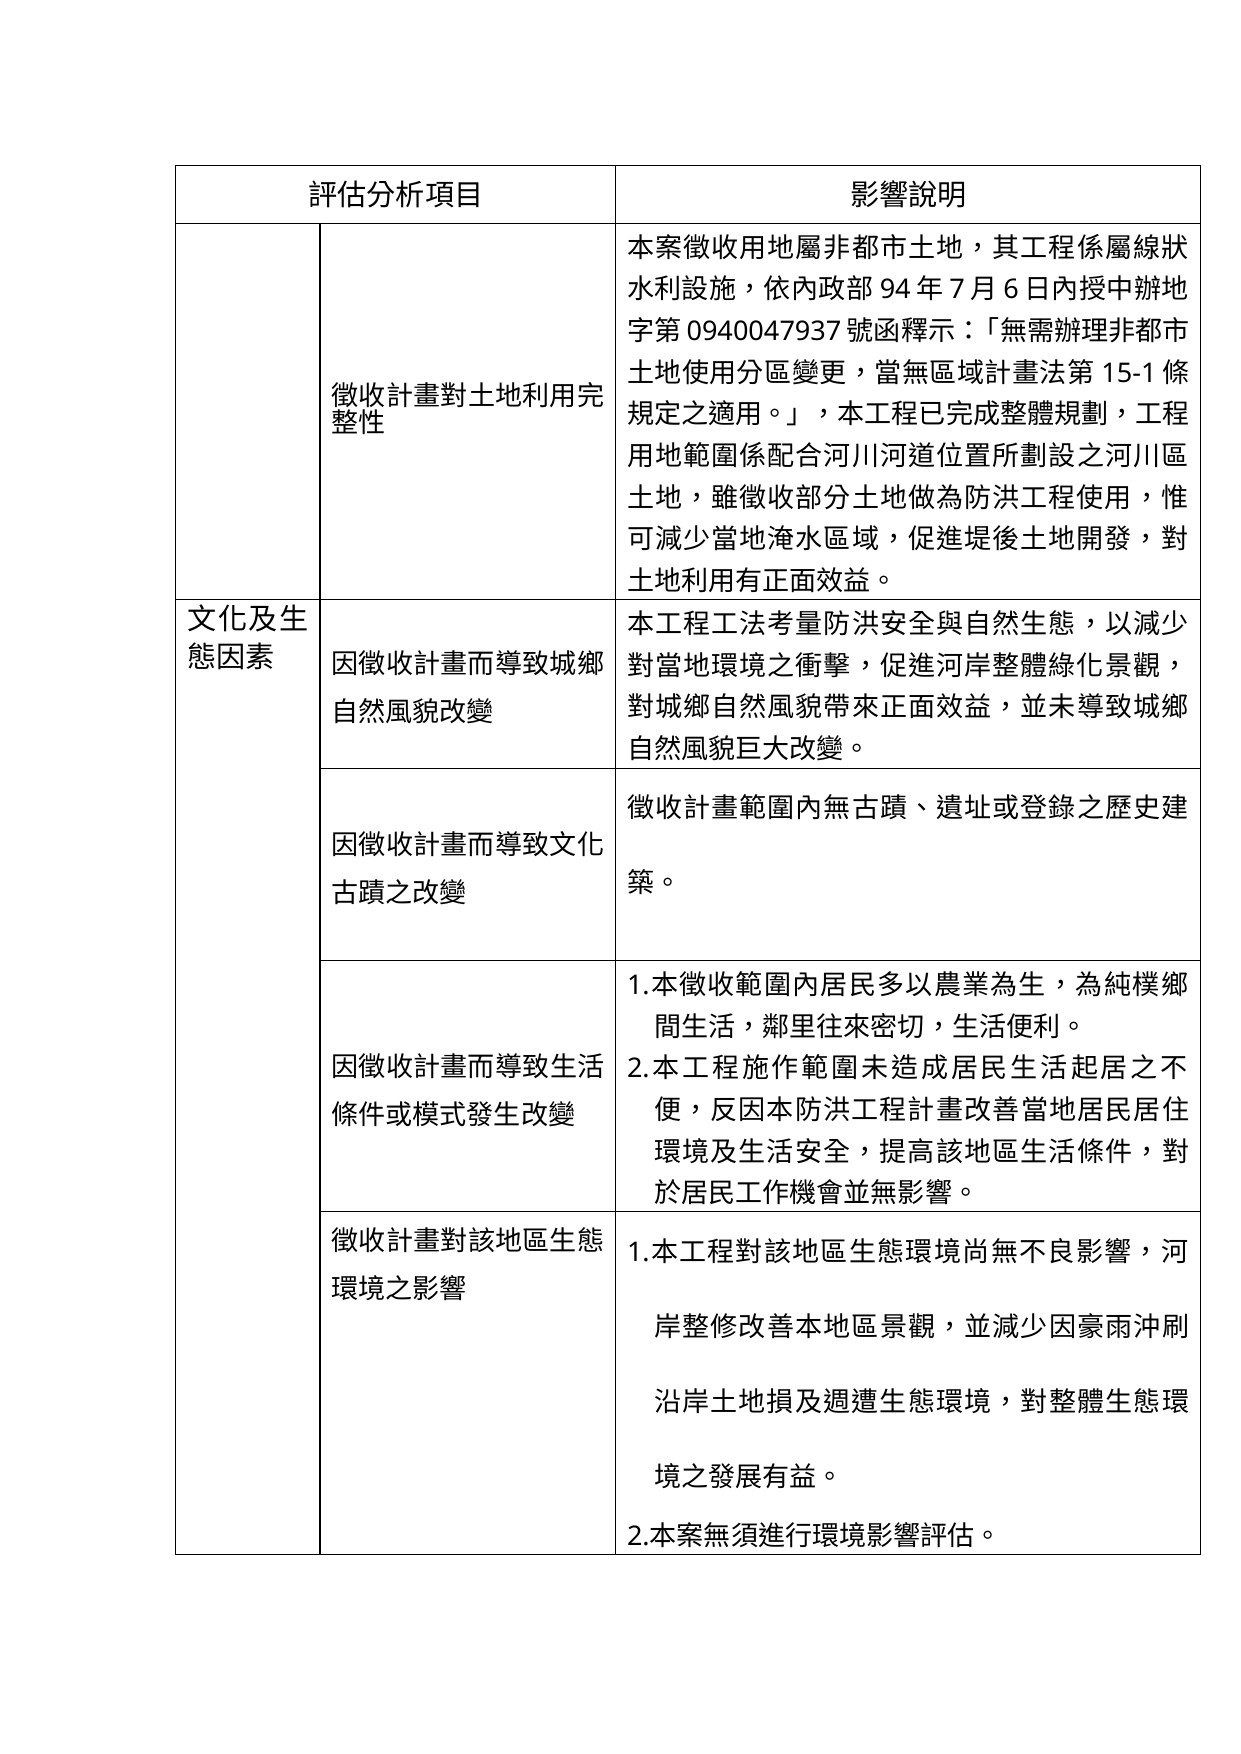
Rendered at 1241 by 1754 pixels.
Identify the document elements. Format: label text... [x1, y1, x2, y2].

table_cell 徵收計畫範圍內無古蹟、遺址或登錄之歷史建築。 [616, 769, 1200, 960]
table_cell 因徵收計畫而導致文化古蹟之改變 [321, 769, 615, 960]
table_cell 本工程工法考量防洪安全與自然生態，以減少對當地環境之衝擊，促進河岸整體綠化景觀，對城鄉自然風貌帶來正面效益，並未導致城鄉自然風貌巨大改變。 [616, 600, 1200, 767]
table_cell 徵收計畫對土地利用完整性 [321, 224, 615, 599]
table_cell 文化及生態因素 [176, 600, 319, 1554]
table_cell 因徵收計畫而導致城鄉自然風貌改變 [321, 600, 615, 767]
table_cell 1.本工程對該地區生態環境尚無不良影響，河岸整修改善本地區景觀，並減少因豪雨沖刷沿岸土地損及週遭生態環境，對整體生態環境之發展有益。 2.本案無須進行環境影響評估。 [616, 1212, 1200, 1554]
table_header 評估分析項目 [176, 166, 615, 223]
table_header 影響說明 [616, 166, 1200, 223]
table_cell 1.本徵收範圍內居民多以農業為生，為純樸鄉間生活，鄰里往來密切，生活便利。 2.本工程施作範圍未造成居民生活起居之不便，反因本防洪工程計畫改善當地居民居住環境及生活安全，提高該地區生活條件，對於居民工作機會並無影響。 [616, 961, 1200, 1211]
table_cell [176, 224, 319, 599]
table_cell 因徵收計畫而導致生活條件或模式發生改變 [321, 961, 615, 1211]
table_cell 本案徵收用地屬非都市土地，其工程係屬線狀水利設施，依內政部94年7月6日內授中辦地字第0940047937號函釋示：「無需辦理非都市土地使用分區變更，當無區域計畫法第15-1條規定之適用。」，本工程已完成整體規劃，工程用地範圍係配合河川河道位置所劃設之河川區土地，雖徵收部分土地做為防洪工程使用，惟可減少當地淹水區域，促進堤後土地開發，對土地利用有正面效益。 [616, 224, 1200, 599]
table_cell 徵收計畫對該地區生態環境之影響 [321, 1212, 615, 1554]
